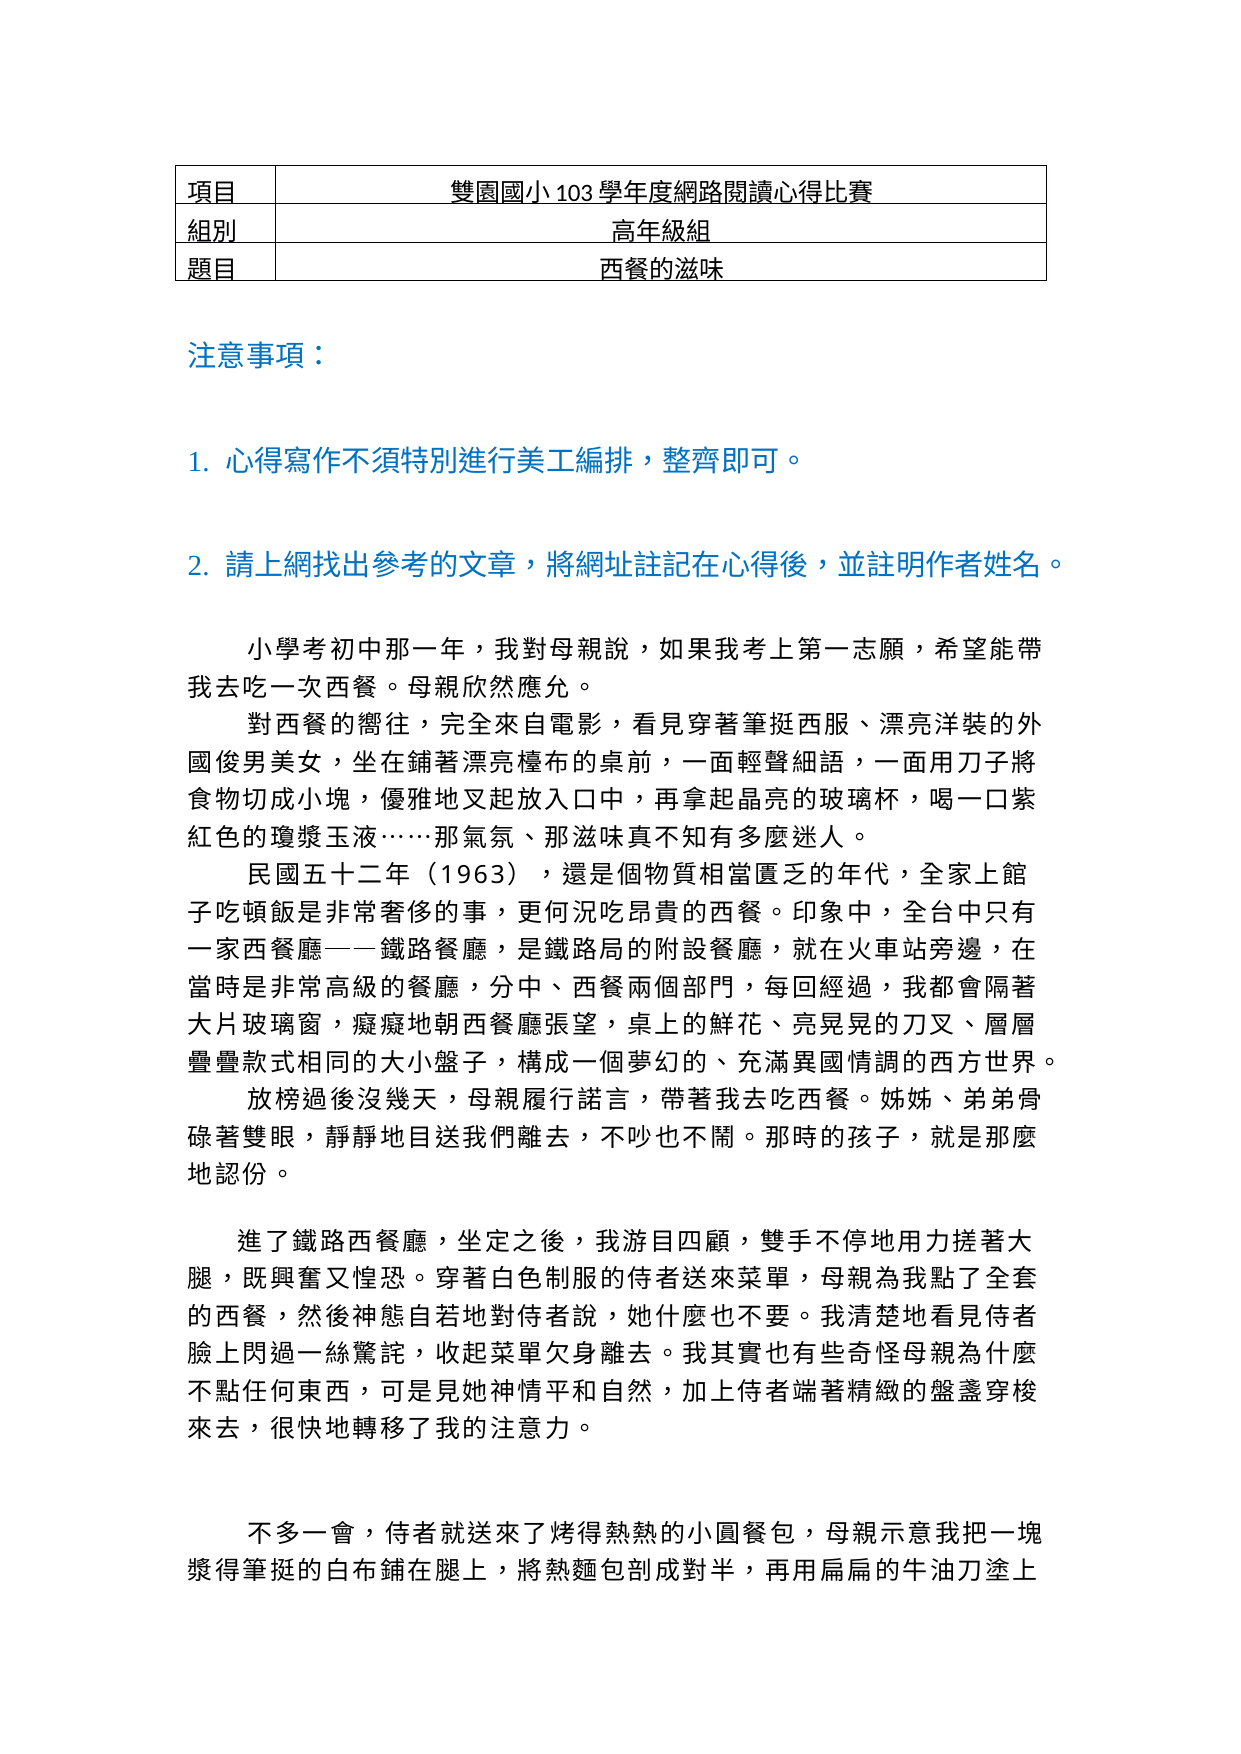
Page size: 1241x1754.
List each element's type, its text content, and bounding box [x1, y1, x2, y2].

table_cell 高年級組 [276, 204, 1046, 242]
text 小學考初中那一年，我對母親說，如果我考上第一志願，希望能帶我去吃一次西餐。母親欣然應允。 [187, 623, 1053, 698]
text 放榜過後沒幾天，母親履行諾言，帶著我去吃西餐。姊姊、弟弟骨碌著雙眼，靜靜地目送我們離去，不吵也不鬧。那時的孩子，就是那麼地認份。 [187, 1073, 1053, 1185]
list 心得寫作不須特別進行美工編排，整齊即可。 [187, 414, 1053, 489]
text 注意事項： [187, 310, 1053, 385]
table_cell 組別 [176, 204, 275, 242]
text 進了鐵路西餐廳，坐定之後，我游目四顧，雙手不停地用力搓著大腿，既興奮又惶恐。穿著白色制服的侍者送來菜單，母親為我點了全套的西餐，然後神態自若地對侍者說，她什麼也不要。我清楚地看見侍者臉上閃過一絲驚詫，收起菜單欠身離去。我其實也有些奇怪母親為什麼不點任何東西，可是見她神情平和自然，加上侍者端著精緻的盤盞穿梭來去，很快地轉移了我的注意力。 [187, 1214, 1053, 1439]
list 請上網找出參考的文章，將網址註記在心得後，並註明作者姓名。 [187, 519, 1053, 594]
text 不多一會，侍者就送來了烤得熱熱的小圓餐包，母親示意我把一塊漿得筆挺的白布鋪在腿上，將熱麵包剖成對半，再用扁扁的牛油刀塗上 [187, 1506, 1053, 1581]
table_cell 題目 [176, 243, 275, 280]
text 民國五十二年（1963），還是個物質相當匱乏的年代，全家上館子吃頓飯是非常奢侈的事，更何況吃昂貴的西餐。印象中，全台中只有一家西餐廳─—鐵路餐廳，是鐵路局的附設餐廳，就在火車站旁邊，在當時是非常高級的餐廳，分中、西餐兩個部門，每回經過，我都會隔著大片玻璃窗，癡癡地朝西餐廳張望，桌上的鮮花、亮晃晃的刀叉、層層疊疊款式相同的大小盤子，構成一個夢幻的、充滿異國情調的西方世界。 [187, 848, 1053, 1073]
table_header 項目 [176, 166, 275, 203]
table_header 雙園國小103學年度網路閱讀心得比賽 [276, 166, 1046, 203]
text 對西餐的嚮往，完全來自電影，看見穿著筆挺西服、漂亮洋裝的外國俊男美女，坐在鋪著漂亮檯布的桌前，一面輕聲細語，一面用刀子將食物切成小塊，優雅地叉起放入口中，再拿起晶亮的玻璃杯，喝一口紫紅色的瓊漿玉液……那氣氛、那滋味真不知有多麼迷人。 [187, 698, 1053, 848]
table_cell 西餐的滋味 [276, 243, 1046, 280]
